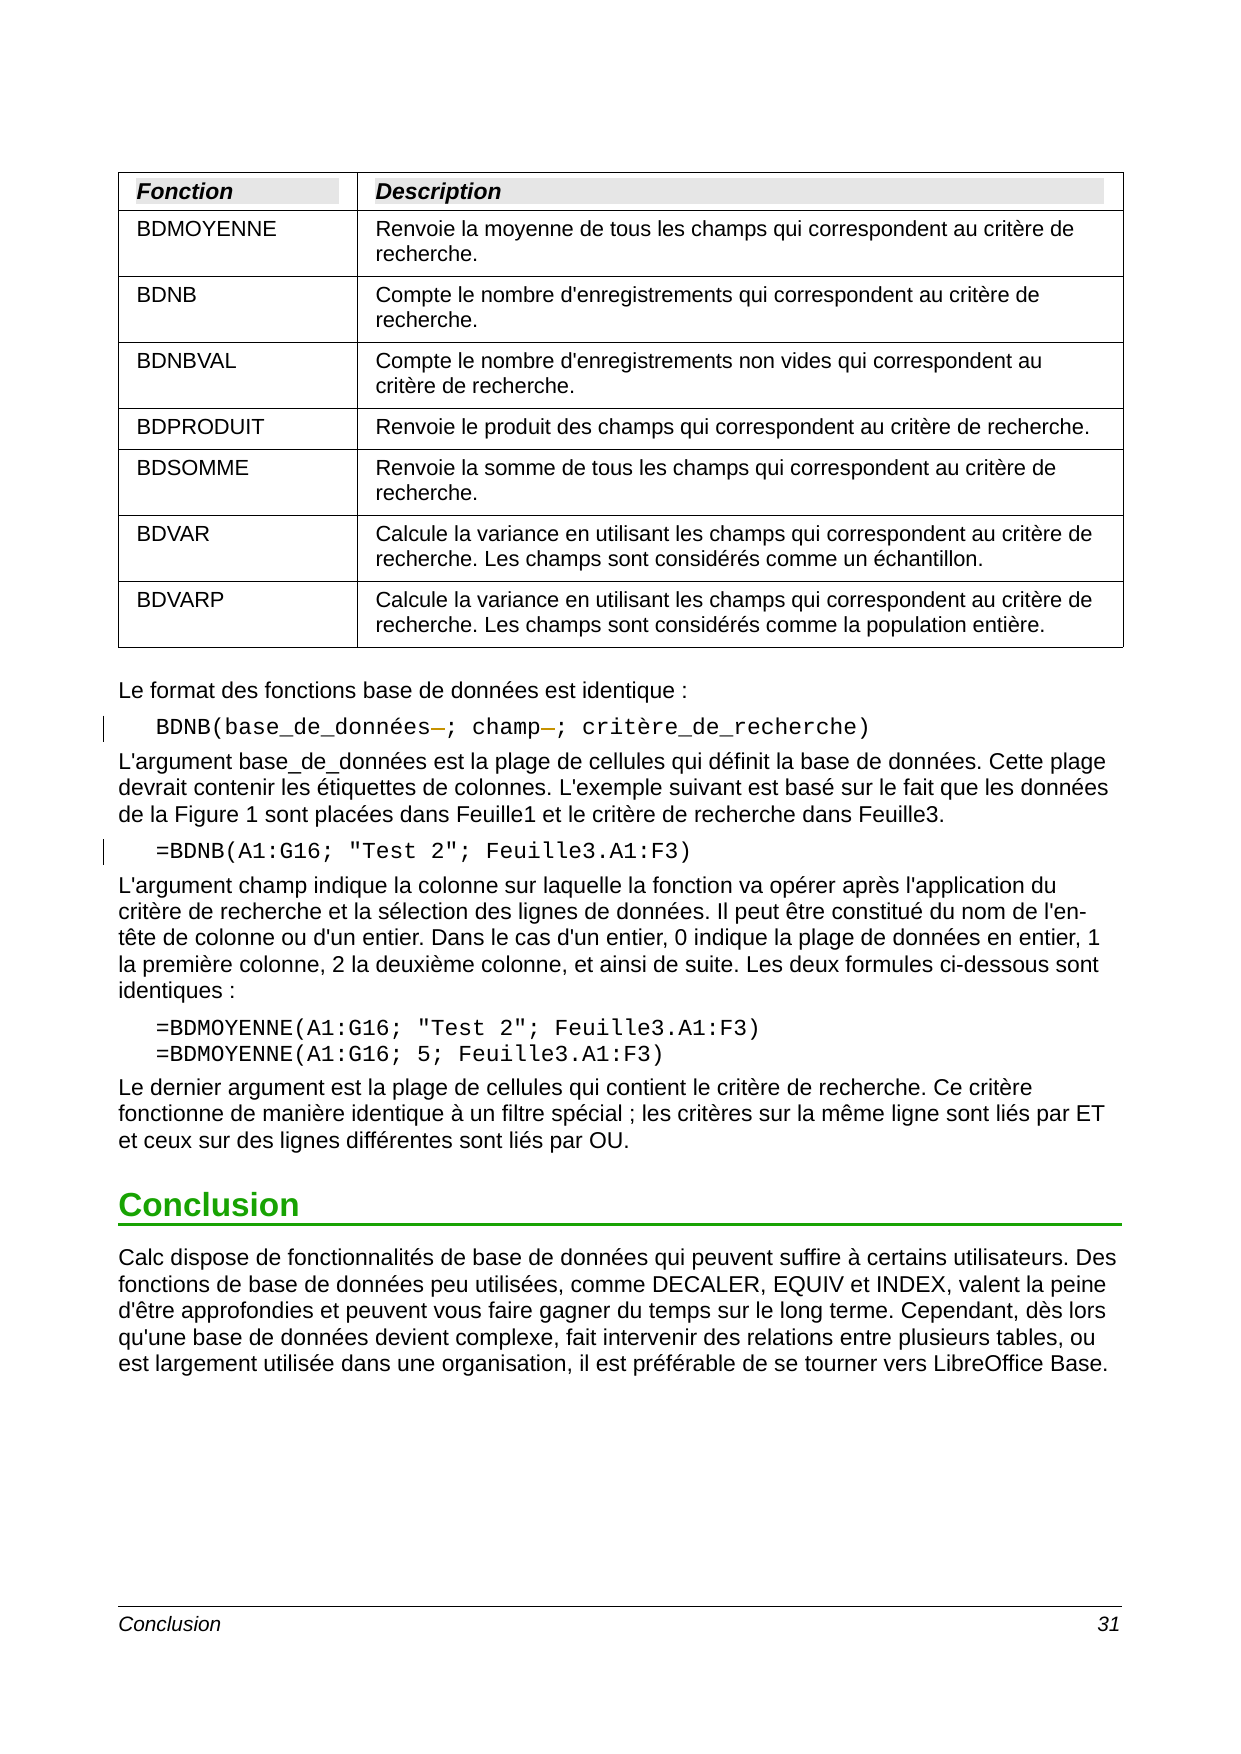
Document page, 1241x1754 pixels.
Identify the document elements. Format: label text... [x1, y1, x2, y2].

text BDNB(base_de_données; champ; critère_de_recherche) [156, 716, 1122, 742]
table_cell BDSOMME [119, 450, 357, 515]
text Le format des fonctions base de données est identique : [118, 677, 1122, 703]
text L'argument base_de_données est la plage de cellules qui définit la base de données. Cette plage devrait contenir les étiquettes de colonnes. L'exemple suivant est basé sur le fait que les données de la Figure 1 sont placées dans Feuille1 et le critère de recherche dans Feuille3. [118, 748, 1122, 827]
table_cell BDVARP [119, 582, 357, 647]
text =BDMOYENNE(A1:G16; 5; Feuille3.A1:F3) [156, 1042, 1122, 1068]
text =BDNB(A1:G16; "Test 2"; Feuille3.A1:F3) [156, 839, 1122, 865]
table_cell BDNBVAL [119, 343, 357, 408]
text L'argument champ indique la colonne sur laquelle la fonction va opérer après l'application du critère de recherche et la sélection des lignes de données. Il peut être constitué du nom de l'en-tête de colonne ou d'un entier. Dans le cas d'un entier, 0 indique la plage de données en entier, 1 la première colonne, 2 la deuxième colonne, et ainsi de suite. Les deux formules ci-dessous sont identiques : [118, 872, 1122, 1003]
table_cell Renvoie la somme de tous les champs qui correspondent au critère de recherche. [358, 450, 1123, 515]
subtitle Conclusion [118, 1185, 1122, 1223]
table_cell Calcule la variance en utilisant les champs qui correspondent au critère de recherche. Les champs sont considérés comme la population entière. [358, 582, 1123, 647]
table_cell BDVAR [119, 516, 357, 581]
table_cell Compte le nombre d'enregistrements qui correspondent au critère de recherche. [358, 277, 1123, 342]
table_cell BDPRODUIT [119, 409, 357, 449]
text =BDMOYENNE(A1:G16; "Test 2"; Feuille3.A1:F3) [156, 1016, 1122, 1042]
table_header Fonction [119, 173, 357, 210]
table_header Description [358, 173, 1123, 210]
table_cell Renvoie le produit des champs qui correspondent au critère de recherche. [358, 409, 1123, 449]
table_cell Calcule la variance en utilisant les champs qui correspondent au critère de recherche. Les champs sont considérés comme un échantillon. [358, 516, 1123, 581]
table_cell BDNB [119, 277, 357, 342]
table_cell Compte le nombre d'enregistrements non vides qui correspondent au critère de recherche. [358, 343, 1123, 408]
table_cell Renvoie la moyenne de tous les champs qui correspondent au critère de recherche. [358, 211, 1123, 276]
table_cell BDMOYENNE [119, 211, 357, 276]
text Calc dispose de fonctionnalités de base de données qui peuvent suffire à certains utilisateurs. Des fonctions de base de données peu utilisées, comme DECALER, EQUIV et INDEX, valent la peine d'être approfondies et peuvent vous faire gagner du temps sur le long terme. Cependant, dès lors qu'une base de données devient complexe, fait intervenir des relations entre plusieurs tables, ou est largement utilisée dans une organisation, il est préférable de se tourner vers LibreOffice Base. [118, 1244, 1122, 1376]
text Le dernier argument est la plage de cellules qui contient le critère de recherche. Ce critère fonctionne de manière identique à un filtre spécial ; les critères sur la même ligne sont liés par ET et ceux sur des lignes différentes sont liés par OU. [118, 1074, 1122, 1153]
